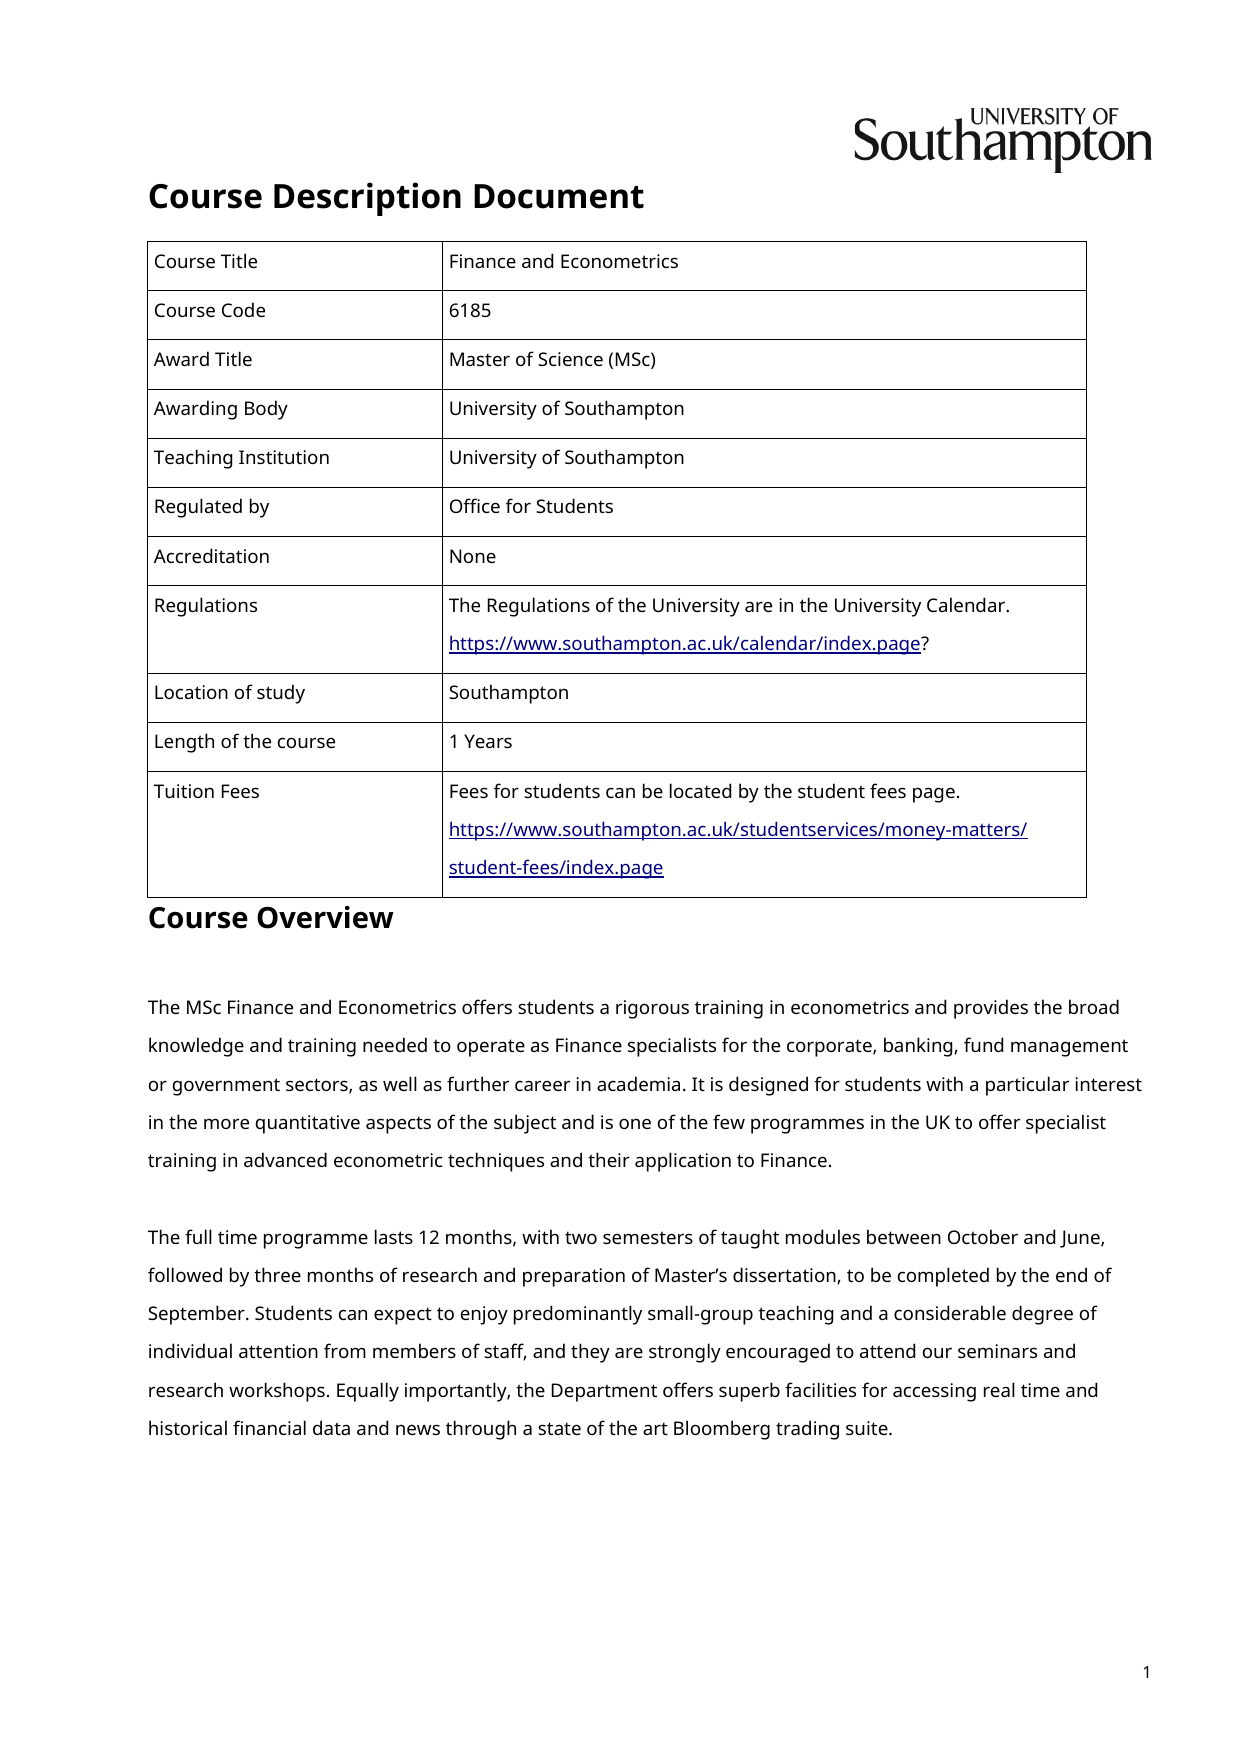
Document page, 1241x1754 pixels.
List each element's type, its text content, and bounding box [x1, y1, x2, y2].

table_cell 6185 [443, 291, 1086, 339]
table_cell Course Code [148, 291, 442, 339]
table_cell Office for Students [443, 488, 1086, 536]
subtitle Course Overview [148, 898, 1152, 937]
table_cell Fees for students can be located by the student fees page. https://www.southampton.ac.uk/studentservices/money-matters/student-fees/index.page [443, 772, 1086, 897]
table_cell University of Southampton [443, 439, 1086, 487]
table_cell Southampton [443, 674, 1086, 722]
table_cell Length of the course [148, 723, 442, 771]
table_cell None [443, 537, 1086, 585]
table_cell Accreditation [148, 537, 442, 585]
table_cell Location of study [148, 674, 442, 722]
table_cell The Regulations of the University are in the University Calendar. https://www.southampton.ac.uk/calendar/index.page? [443, 586, 1086, 673]
table_header Finance and Econometrics [443, 242, 1086, 290]
text The MSc Finance and Econometrics offers students a rigorous training in econometrics and provides the broad knowledge and training needed to operate as Finance specialists for the corporate, banking, fund management or government sectors, as well as further career in academia. It is designed for students with a particular interest in the more quantitative aspects of the subject and is one of the few programmes in the UK to offer specialist training in advanced econometric techniques and their application to Finance. The full time programme lasts 12 months, with two semesters of taught modules between October and June, followed by three months of research and preparation of Master’s dissertation, to be completed by the end of September. Students can expect to enjoy predominantly small-group teaching and a considerable degree of individual attention from members of staff, and they are strongly encouraged to attend our seminars and research workshops. Equally importantly, the Department offers superb facilities for accessing real time and historical financial data and news through a state of the art Bloomberg trading suite. [148, 994, 1152, 1441]
table_cell 1 Years [443, 723, 1086, 771]
subtitle Course Description Document [148, 173, 1152, 218]
table_cell Awarding Body [148, 390, 442, 438]
table_cell Award Title [148, 340, 442, 388]
table_cell Regulations [148, 586, 442, 673]
table_cell Regulated by [148, 488, 442, 536]
table_cell Teaching Institution [148, 439, 442, 487]
table_cell Master of Science (MSc) [443, 340, 1086, 388]
table_header Course Title [148, 242, 442, 290]
table_cell University of Southampton [443, 390, 1086, 438]
table_cell Tuition Fees [148, 772, 442, 897]
